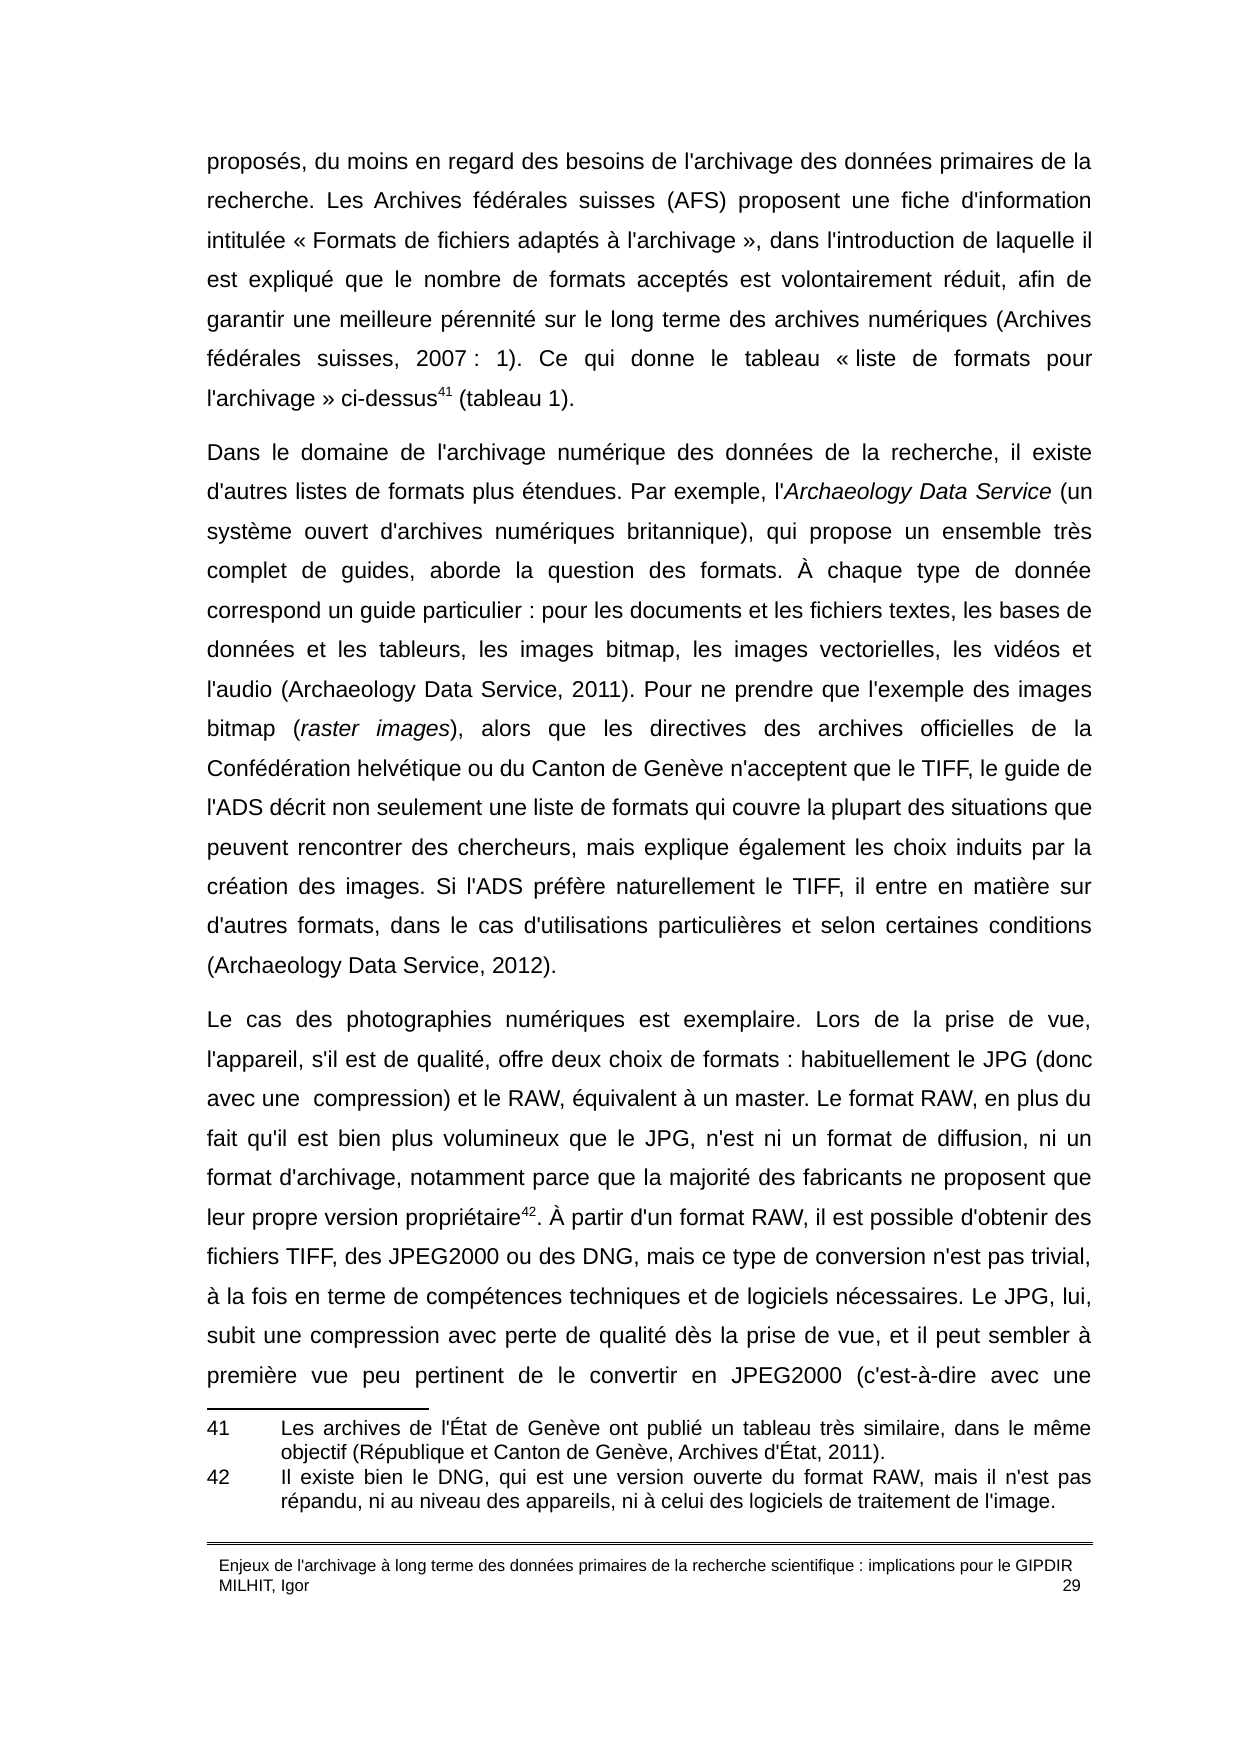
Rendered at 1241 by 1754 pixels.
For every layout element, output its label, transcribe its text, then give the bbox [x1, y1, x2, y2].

text Dans le domaine de l'archivage numérique des données de la recherche, il existe d'autres listes de formats plus étendues. Par exemple, l'Archaeology Data Service (un système ouvert d'archives numériques britannique), qui propose un ensemble très complet de guides, aborde la question des formats. À chaque type de donnée correspond un guide particulier : pour les documents et les fichiers textes, les bases de données et les tableurs, les images bitmap, les images vectorielles, les vidéos et l'audio (Archaeology Data Service, 2011). Pour ne prendre que l'exemple des images bitmap (raster images), alors que les directives des archives officielles de la Confédération helvétique ou du Canton de Genève n'acceptent que le TIFF, le guide de l'ADS décrit non seulement une liste de formats qui couvre la plupart des situations que peuvent rencontrer des chercheurs, mais explique également les choix induits par la création des images. Si l'ADS préfère naturellement le TIFF, il entre en matière sur d'autres formats, dans le cas d'utilisations particulières et selon certaines conditions (Archaeology Data Service, 2012). [207, 439, 1093, 978]
text Il existe bien le DNG, qui est une version ouverte du format RAW, mais il n'est pas répandu, ni au niveau des appareils, ni à celui des logiciels de traitement de l'image. [207, 1465, 1093, 1513]
text Le cas des photographies numériques est exemplaire. Lors de la prise de vue, l'appareil, s'il est de qualité, offre deux choix de formats : habituellement le JPG (donc avec une compression) et le RAW, équivalent à un master. Le format RAW, en plus du fait qu'il est bien plus volumineux que le JPG, n'est ni un format de diffusion, ni un format d'archivage, notamment parce que la majorité des fabricants ne proposent que leur propre version propriétaire. À partir d'un format RAW, il est possible d'obtenir des fichiers TIFF, des JPEG2000 ou des DNG, mais ce type de conversion n'est pas trivial, à la fois en terme de compétences techniques et de logiciels nécessaires. Le JPG, lui, subit une compression avec perte de qualité dès la prise de vue, et il peut sembler à première vue peu pertinent de le convertir en JPEG2000 (c'est-à-dire avec une [207, 1006, 1093, 1388]
text proposés, du moins en regard des besoins de l'archivage des données primaires de la recherche. Les Archives fédérales suisses (AFS) proposent une fiche d'information intitulée « Formats de fichiers adaptés à l'archivage », dans l'introduction de laquelle il est expliqué que le nombre de formats acceptés est volontairement réduit, afin de garantir une meilleure pérennité sur le long terme des archives numériques (Archives fédérales suisses, 2007 : 1). Ce qui donne le tableau « liste de formats pour l'archivage » ci-dessus (tableau 1). [207, 148, 1093, 411]
text Les archives de l'État de Genève ont publié un tableau très similaire, dans le même objectif (République et Canton de Genève, Archives d'État, 2011). [207, 1416, 1093, 1464]
